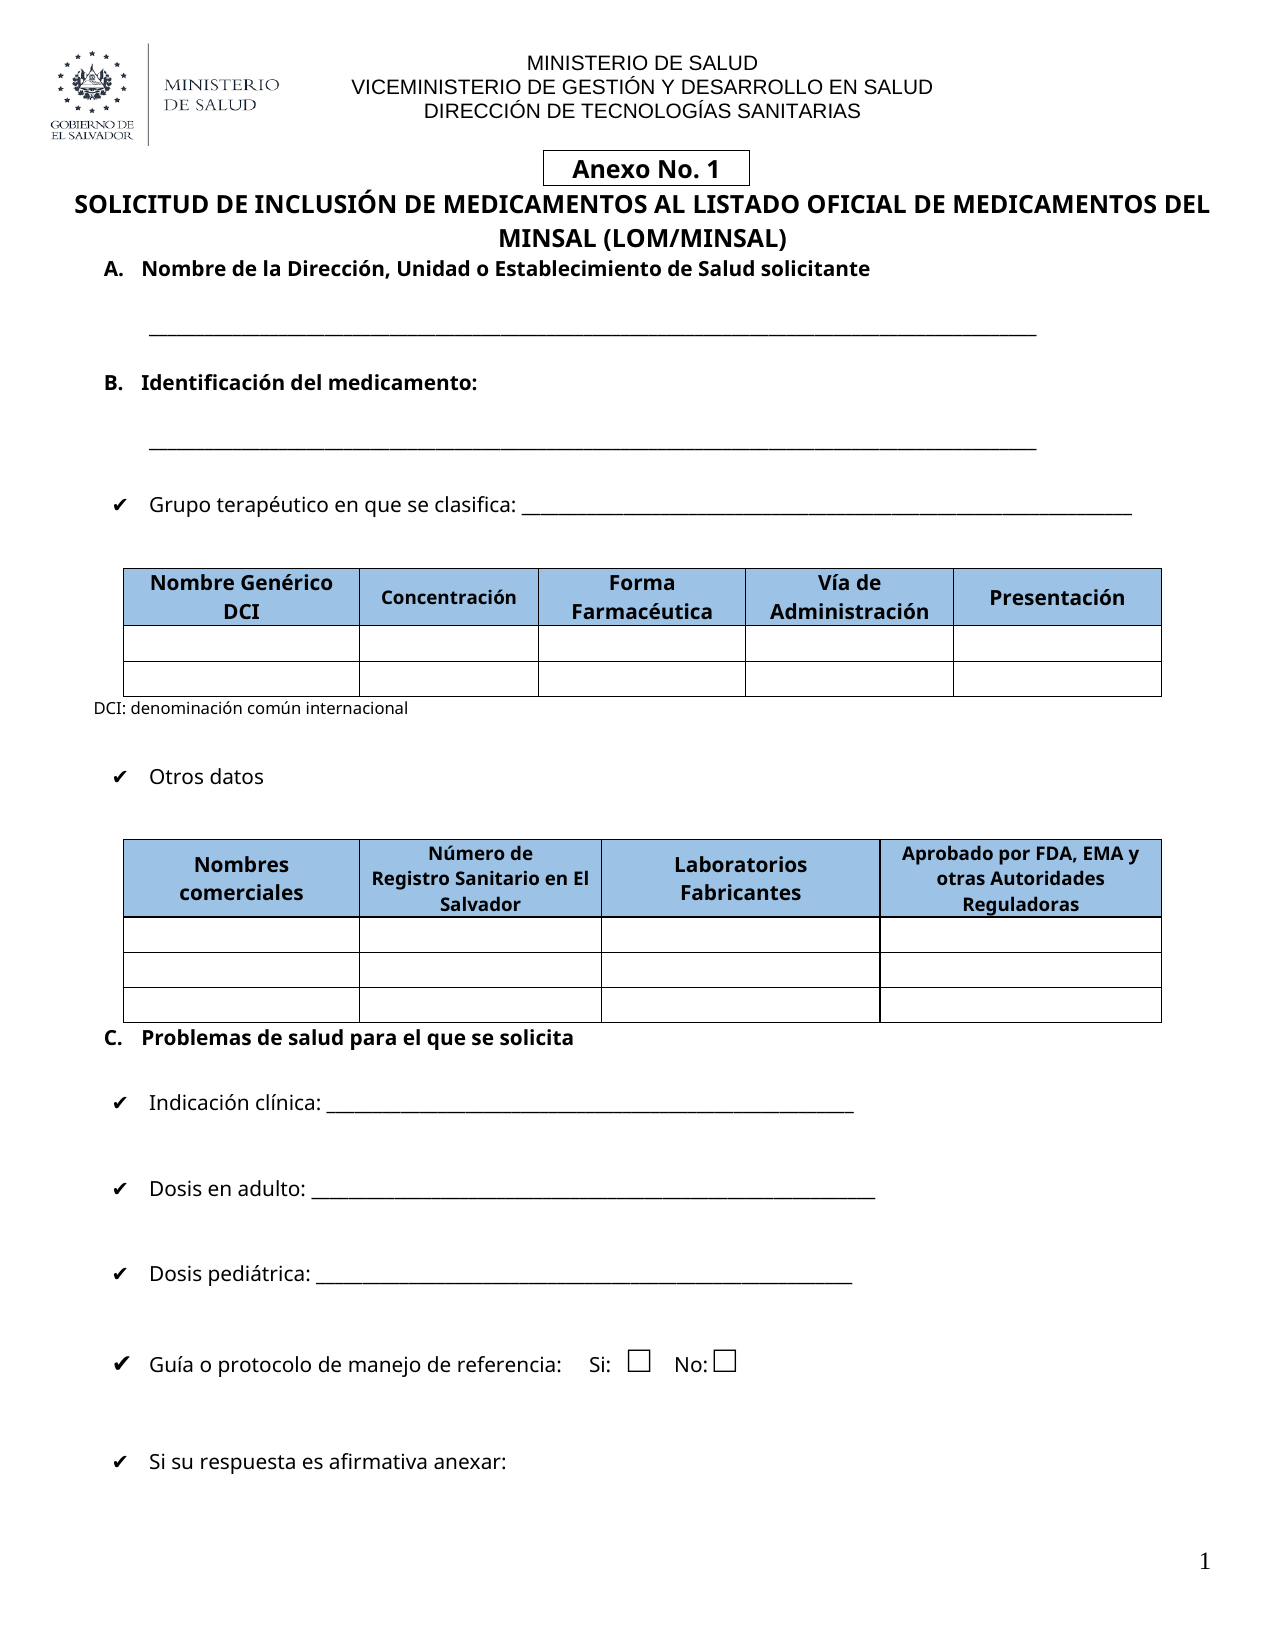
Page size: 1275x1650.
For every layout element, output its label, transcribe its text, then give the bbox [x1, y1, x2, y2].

table_cell [602, 988, 879, 1022]
list Guía o protocolo de manejo de referencia: Si: □ No: □ [111, 1336, 1211, 1387]
list Identificación del medicamento: [103, 368, 1211, 397]
table_cell [124, 988, 359, 1022]
table_cell [360, 662, 538, 696]
table_cell [881, 988, 1161, 1022]
list Si su respuesta es afirmativa anexar: [111, 1438, 1211, 1481]
list Nombre de la Dirección, Unidad o Establecimiento de Salud solicitante [103, 254, 1211, 283]
table_header Concentración [360, 569, 538, 625]
table_cell [124, 953, 359, 987]
table_header Aprobado por FDA, EMA y otras Autoridades Reguladoras [881, 840, 1161, 916]
table_cell [539, 662, 745, 696]
table_cell [881, 918, 1161, 952]
table_cell [539, 626, 745, 661]
table_header Nombre Genérico DCI [124, 569, 359, 625]
list Dosis pediátrica: __________________________________________________________ [111, 1251, 1211, 1293]
table_header Vía de Administración [746, 569, 953, 625]
table_cell [954, 662, 1161, 696]
table_cell [360, 953, 601, 987]
list Problemas de salud para el que se solicita [103, 1023, 1211, 1051]
list Dosis en adulto: _____________________________________________________________ [111, 1165, 1211, 1208]
picture [45, 43, 283, 146]
table_cell [954, 626, 1161, 661]
table_cell [881, 953, 1161, 987]
table_cell [746, 626, 953, 661]
text ________________________________________________________________________________________________ [149, 311, 1211, 340]
table_cell [124, 662, 359, 696]
table_cell [360, 626, 538, 661]
table_cell [746, 662, 953, 696]
list Grupo terapéutico en que se clasifica: __________________________________________________________________ [111, 482, 1211, 525]
text ________________________________________________________________________________________________ [149, 425, 1211, 454]
table_header Forma Farmacéutica [539, 569, 745, 625]
table_cell [124, 918, 359, 952]
table_header Nombres comerciales [124, 840, 359, 916]
table_header Anexo No. 1 [544, 151, 749, 185]
table_cell [124, 626, 359, 661]
table_cell [602, 953, 879, 987]
list Indicación clínica: _________________________________________________________ [111, 1080, 1211, 1122]
table_cell [360, 918, 601, 952]
text SOLICITUD DE INCLUSIÓN DE MEDICAMENTOS AL LISTADO OFICIAL DE MEDICAMENTOS DEL MINSAL (LOM/MINSAL) [74, 186, 1211, 254]
list Otros datos [111, 753, 1211, 796]
table_header Presentación [954, 569, 1161, 625]
table_header Número de Registro Sanitario en El Salvador [360, 840, 601, 916]
table_cell [360, 988, 601, 1022]
text DCI: denominación común internacional [74, 697, 1211, 719]
table_header Laboratorios Fabricantes [602, 840, 879, 916]
table_cell [602, 918, 879, 952]
